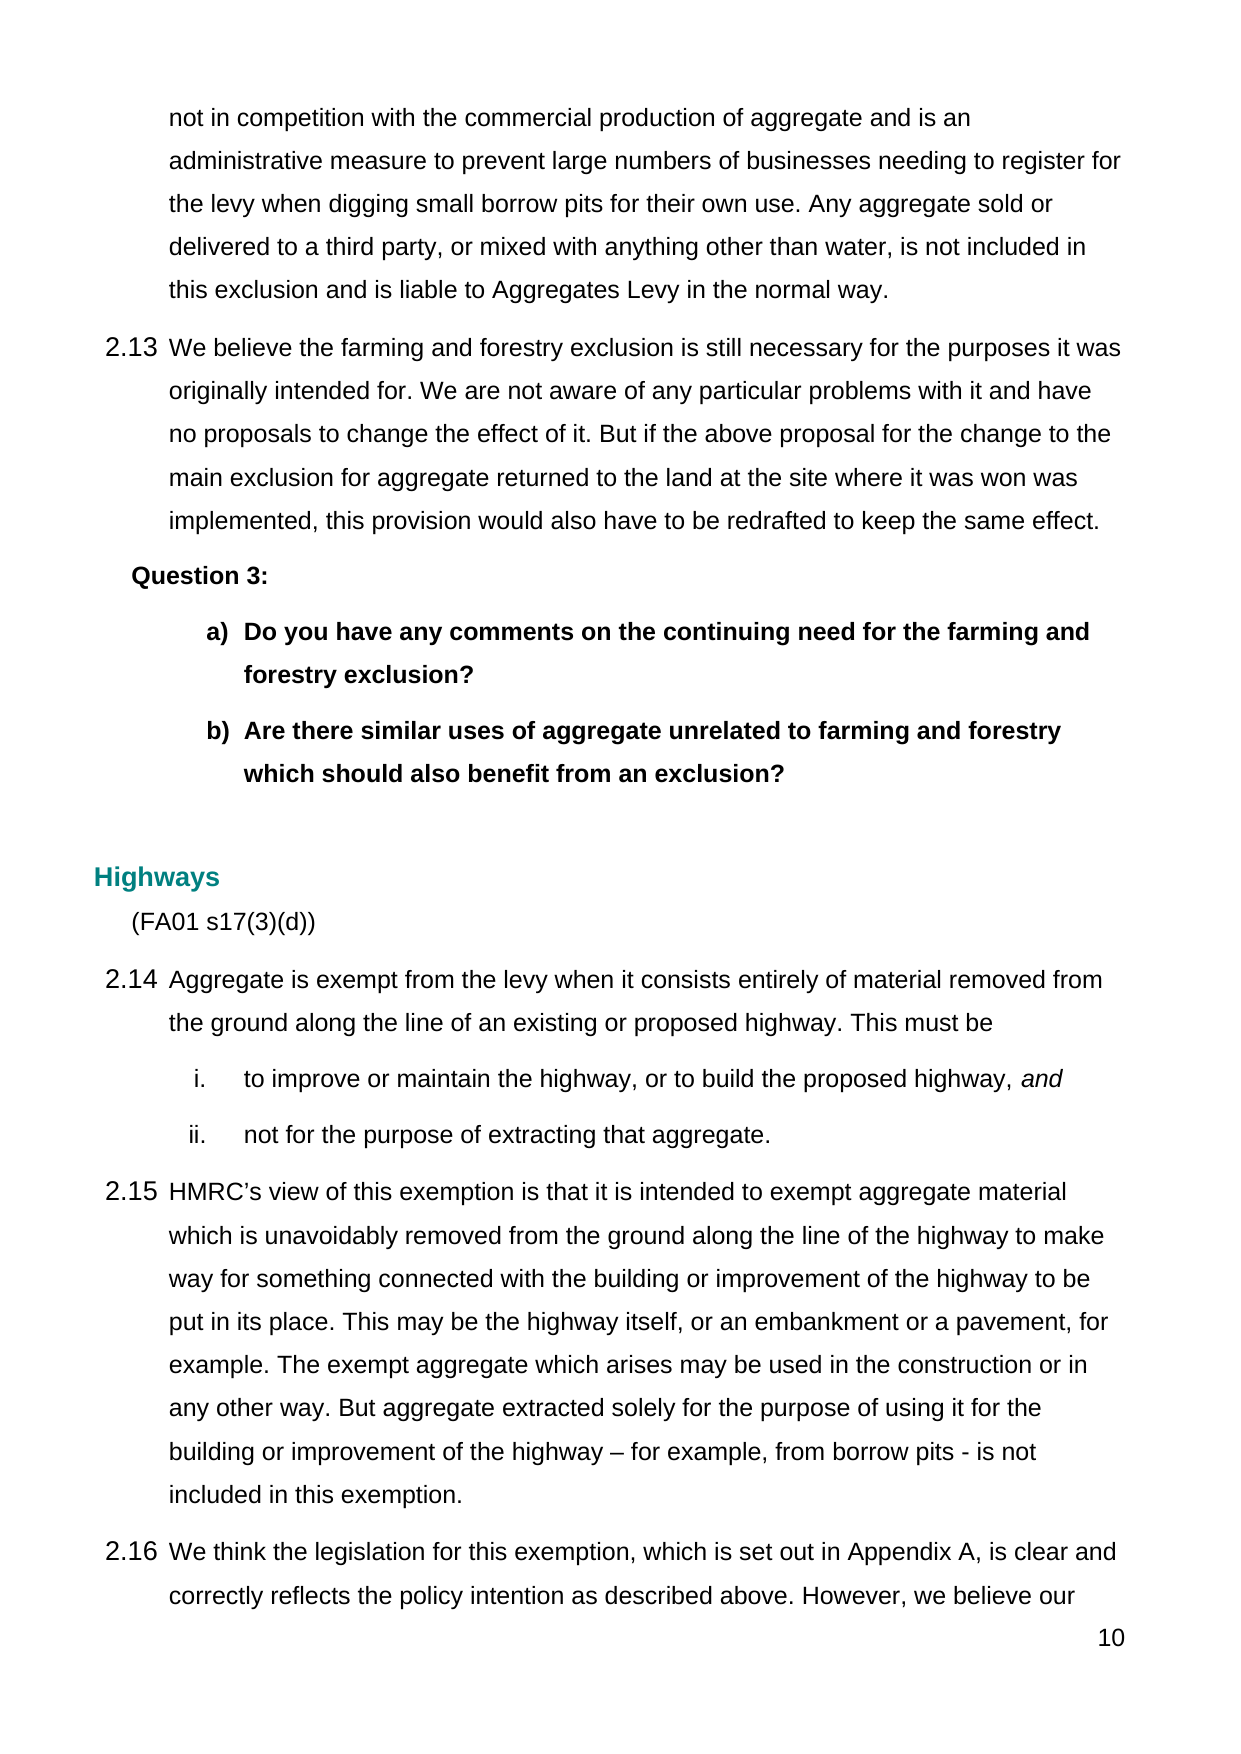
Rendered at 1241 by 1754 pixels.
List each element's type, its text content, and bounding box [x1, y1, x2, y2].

list We think the legislation for this exemption, which is set out in Appendix A, is clear and correctly reflects the policy intention as described above. However, we believe our guidance on this exemption, which remained as it had originally been published until recently, had become misleading. [131, 1535, 1125, 1609]
text Question 3: [131, 561, 1125, 590]
list HMRC’s view of this exemption is that it is intended to exempt aggregate material which is unavoidably removed from the ground along the line of the highway to make way for something connected with the building or improvement of the highway to be put in its place. This may be the highway itself, or an embankment or a pavement, for example. The exempt aggregate which arises may be used in the construction or in any other way. But aggregate extracted solely for the purpose of using it for the building or improvement of the highway – for example, from borrow pits - is not included in this exemption. [131, 1175, 1125, 1508]
list This exclusion enables farmers and foresters to carry out certain activities connected with the running of their business without having to register for Aggregates Levy. These include building paths, tracks and dry-stone walls from unmixed aggregate sourced from their own land. This exclusion recognises that this use of aggregate is not in competition with the commercial production of aggregate and is an administrative measure to prevent large numbers of businesses needing to register for the levy when digging small borrow pits for their own use. Any aggregate sold or delivered to a third party, or mixed with anything other than water, is not included in this exclusion and is liable to Aggregates Levy in the normal way. [131, 102, 1125, 304]
subtitle Highways [94, 861, 1125, 893]
list to improve or maintain the highway, or to build the proposed highway, and [206, 1064, 1125, 1093]
list Do you have any comments on the continuing need for the farming and forestry exclusion? [206, 617, 1125, 689]
list not for the purpose of extracting that aggregate. [206, 1119, 1125, 1148]
list We believe the farming and forestry exclusion is still necessary for the purposes it was originally intended for. We are not aware of any particular problems with it and have no proposals to change the effect of it. But if the above proposal for the change to the main exclusion for aggregate returned to the land at the site where it was won was implemented, this provision would also have to be redrafted to keep the same effect. [131, 331, 1125, 534]
list Aggregate is exempt from the levy when it consists entirely of material removed from the ground along the line of an existing or proposed highway. This must be [131, 963, 1125, 1037]
list Are there similar uses of aggregate unrelated to farming and forestry which should also benefit from an exclusion? [206, 716, 1125, 787]
text (FA01 s17(3)(d)) [131, 907, 1125, 936]
